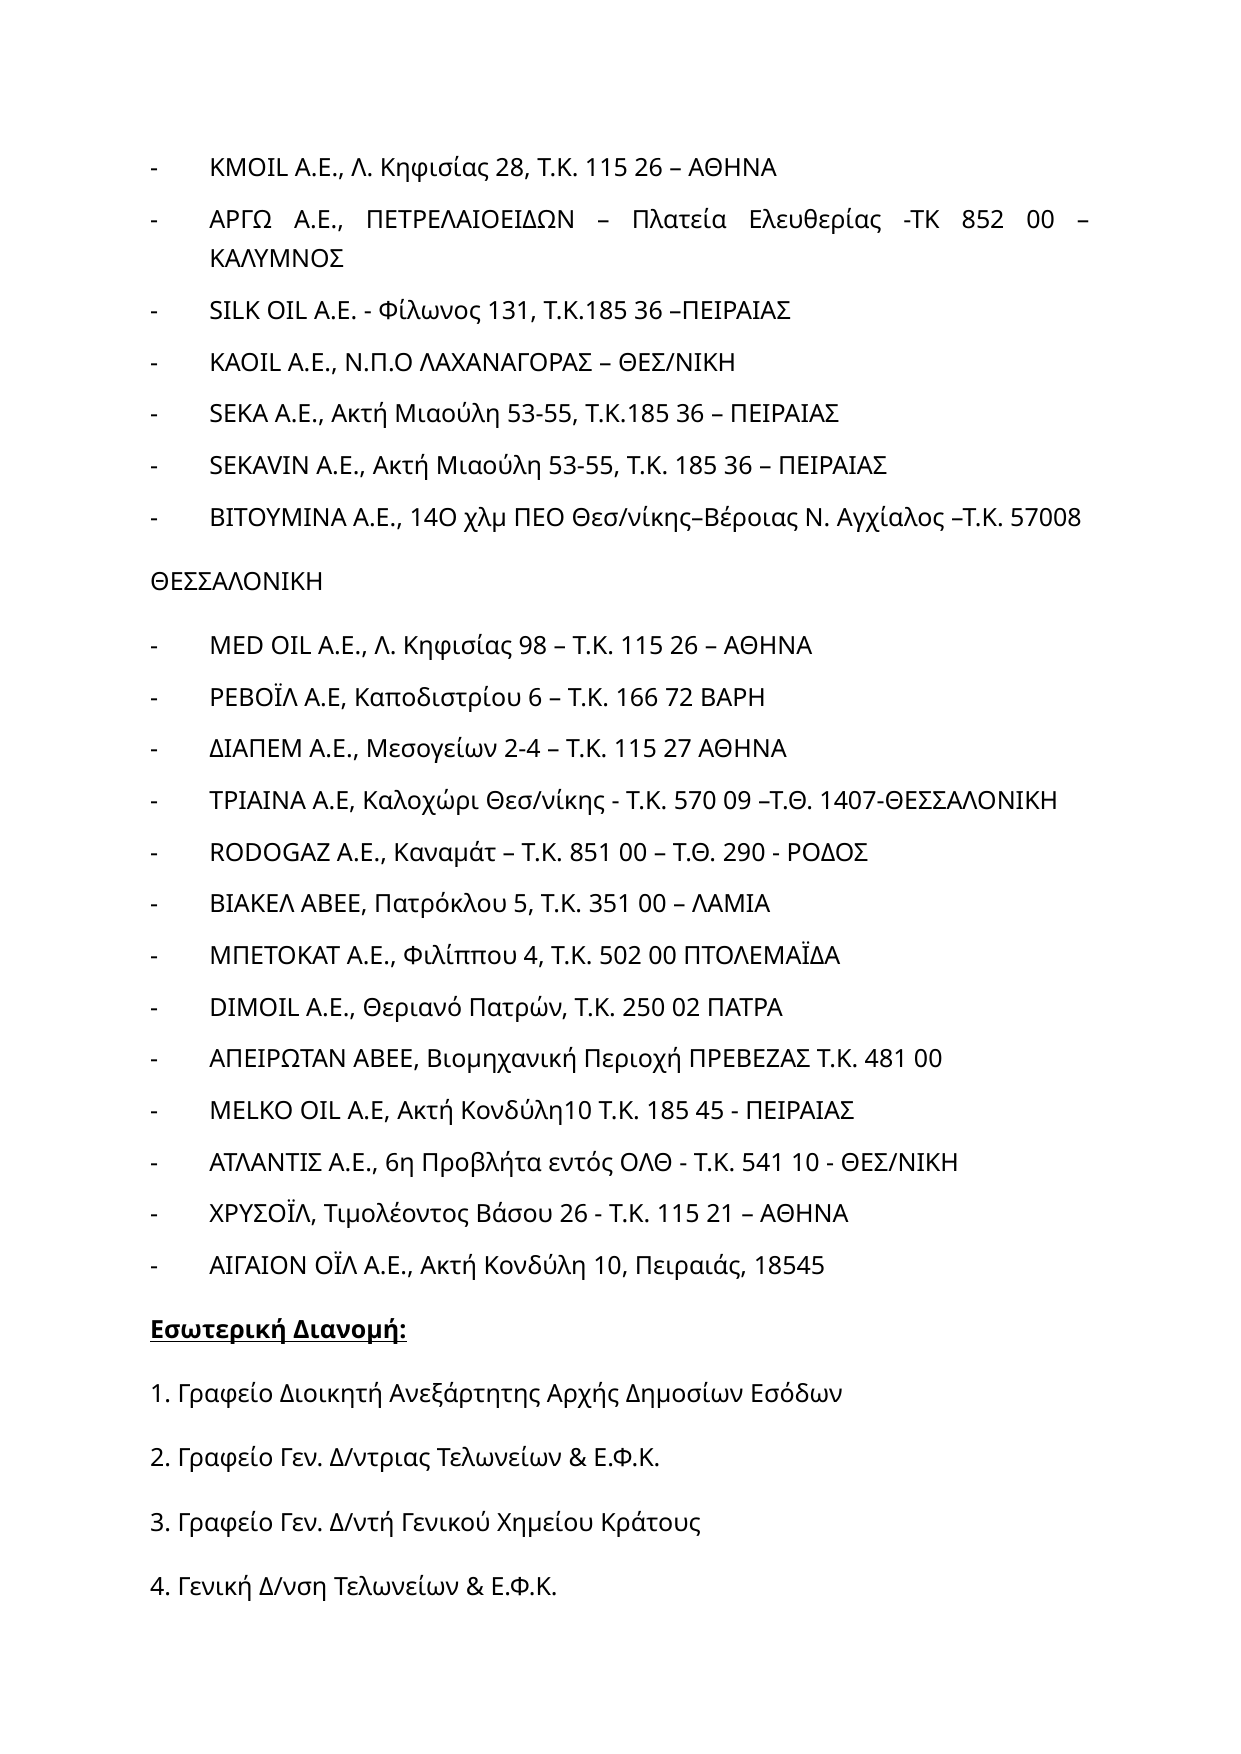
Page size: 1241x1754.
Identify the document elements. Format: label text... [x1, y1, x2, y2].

text 4. Γενική Δ/νση Τελωνείων & Ε.Φ.Κ. [150, 1568, 1090, 1602]
text Εσωτερική Διανομή: [150, 1312, 1090, 1346]
list - ΑΙΓΑΙΟΝ ΟΪΛ Α.Ε., Ακτή Κονδύλη 10, Πειραιάς, 18545 [150, 1247, 1090, 1282]
list - SEKA A.E., Ακτή Μιαούλη 53-55, Τ.Κ.185 36 – ΠΕΙΡΑΙΑΣ [150, 396, 1090, 430]
list - ΔΙΑΠΕΜ Α.Ε., Μεσογείων 2-4 – Τ.Κ. 115 27 ΑΘΗΝΑ [150, 731, 1090, 765]
list - ΑΠΕΙΡΩΤΑΝ ΑΒΕΕ, Βιομηχανική Περιοχή ΠΡΕΒΕΖΑΣ Τ.Κ. 481 00 [150, 1041, 1090, 1075]
text 3. Γραφείο Γεν. Δ/ντή Γενικού Χημείου Κράτους [150, 1504, 1090, 1538]
list - ΒΙΑΚΕΛ ΑΒΕΕ, Πατρόκλου 5, Τ.Κ. 351 00 – ΛΑΜΙΑ [150, 886, 1090, 920]
list - ΡΕΒΟΪΛ Α.Ε, Καποδιστρίου 6 – Τ.Κ. 166 72 ΒΑΡΗ [150, 679, 1090, 713]
list - ΑΡΓΩ Α.Ε., ΠΕΤΡΕΛΑΙΟΕΙΔΩΝ – Πλατεία Ελευθερίας -ΤΚ 852 00 – ΚΑΛΥΜΝΟΣ [150, 202, 1090, 275]
list - MED OIL A.E., Λ. Κηφισίας 98 – Τ.Κ. 115 26 – ΑΘΗΝΑ [150, 627, 1090, 662]
list - DIMOIL A.E., Θεριανό Πατρών, Τ.Κ. 250 02 ΠΑΤΡΑ [150, 989, 1090, 1023]
list - ΚΜΟΙL A.E., Λ. Κηφισίας 28, Τ.Κ. 115 26 – ΑΘΗΝΑ [150, 150, 1090, 184]
list - ΤΡΙΑΙΝΑ Α.Ε, Καλοχώρι Θεσ/νίκης - Τ.Κ. 570 09 –Τ.Θ. 1407-ΘΕΣΣΑΛΟΝΙΚΗ [150, 782, 1090, 817]
text ΘΕΣΣΑΛΟΝΙΚΗ [150, 563, 1090, 597]
list - ΚΑΟΙL Α.Ε., Ν.Π.Ο ΛΑΧΑΝΑΓΟΡΑΣ – ΘΕΣ/ΝΙΚΗ [150, 344, 1090, 378]
list - MELKO OIL Α.Ε, Ακτή Κονδύλη10 Τ.Κ. 185 45 - ΠΕΙΡΑΙΑΣ [150, 1092, 1090, 1127]
list - SILK OIL Α.Ε. - Φίλωνος 131, Τ.Κ.185 36 –ΠΕΙΡΑΙΑΣ [150, 292, 1090, 327]
text 2. Γραφείο Γεν. Δ/ντριας Τελωνείων & Ε.Φ.Κ. [150, 1440, 1090, 1474]
list - ΒΙΤΟΥΜΙΝΑ Α.Ε., 14Ο χλμ ΠΕΟ Θεσ/νίκης–Βέροιας Ν. Αγχίαλος –Τ.Κ. 57008 [150, 499, 1090, 533]
list - SEKAVIN A.E., Ακτή Μιαούλη 53-55, Τ.Κ. 185 36 – ΠΕΙΡΑΙΑΣ [150, 447, 1090, 482]
text 1. Γραφείο Διοικητή Ανεξάρτητης Αρχής Δημοσίων Εσόδων [150, 1376, 1090, 1410]
list - ΑΤΛΑΝΤΙΣ Α.Ε., 6η Προβλήτα εντός ΟΛΘ - Τ.Κ. 541 10 - ΘΕΣ/ΝΙΚΗ [150, 1144, 1090, 1178]
list - ΜΠΕΤΟΚΑΤ Α.Ε., Φιλίππου 4, Τ.Κ. 502 00 ΠΤΟΛΕΜΑΪΔΑ [150, 937, 1090, 972]
list - RODOGAZ Α.Ε., Καναμάτ – Τ.Κ. 851 00 – Τ.Θ. 290 - ΡΟΔΟΣ [150, 834, 1090, 868]
list - ΧΡΥΣΟΪΛ, Τιμολέοντος Βάσου 26 - Τ.Κ. 115 21 – ΑΘΗΝΑ [150, 1196, 1090, 1230]
